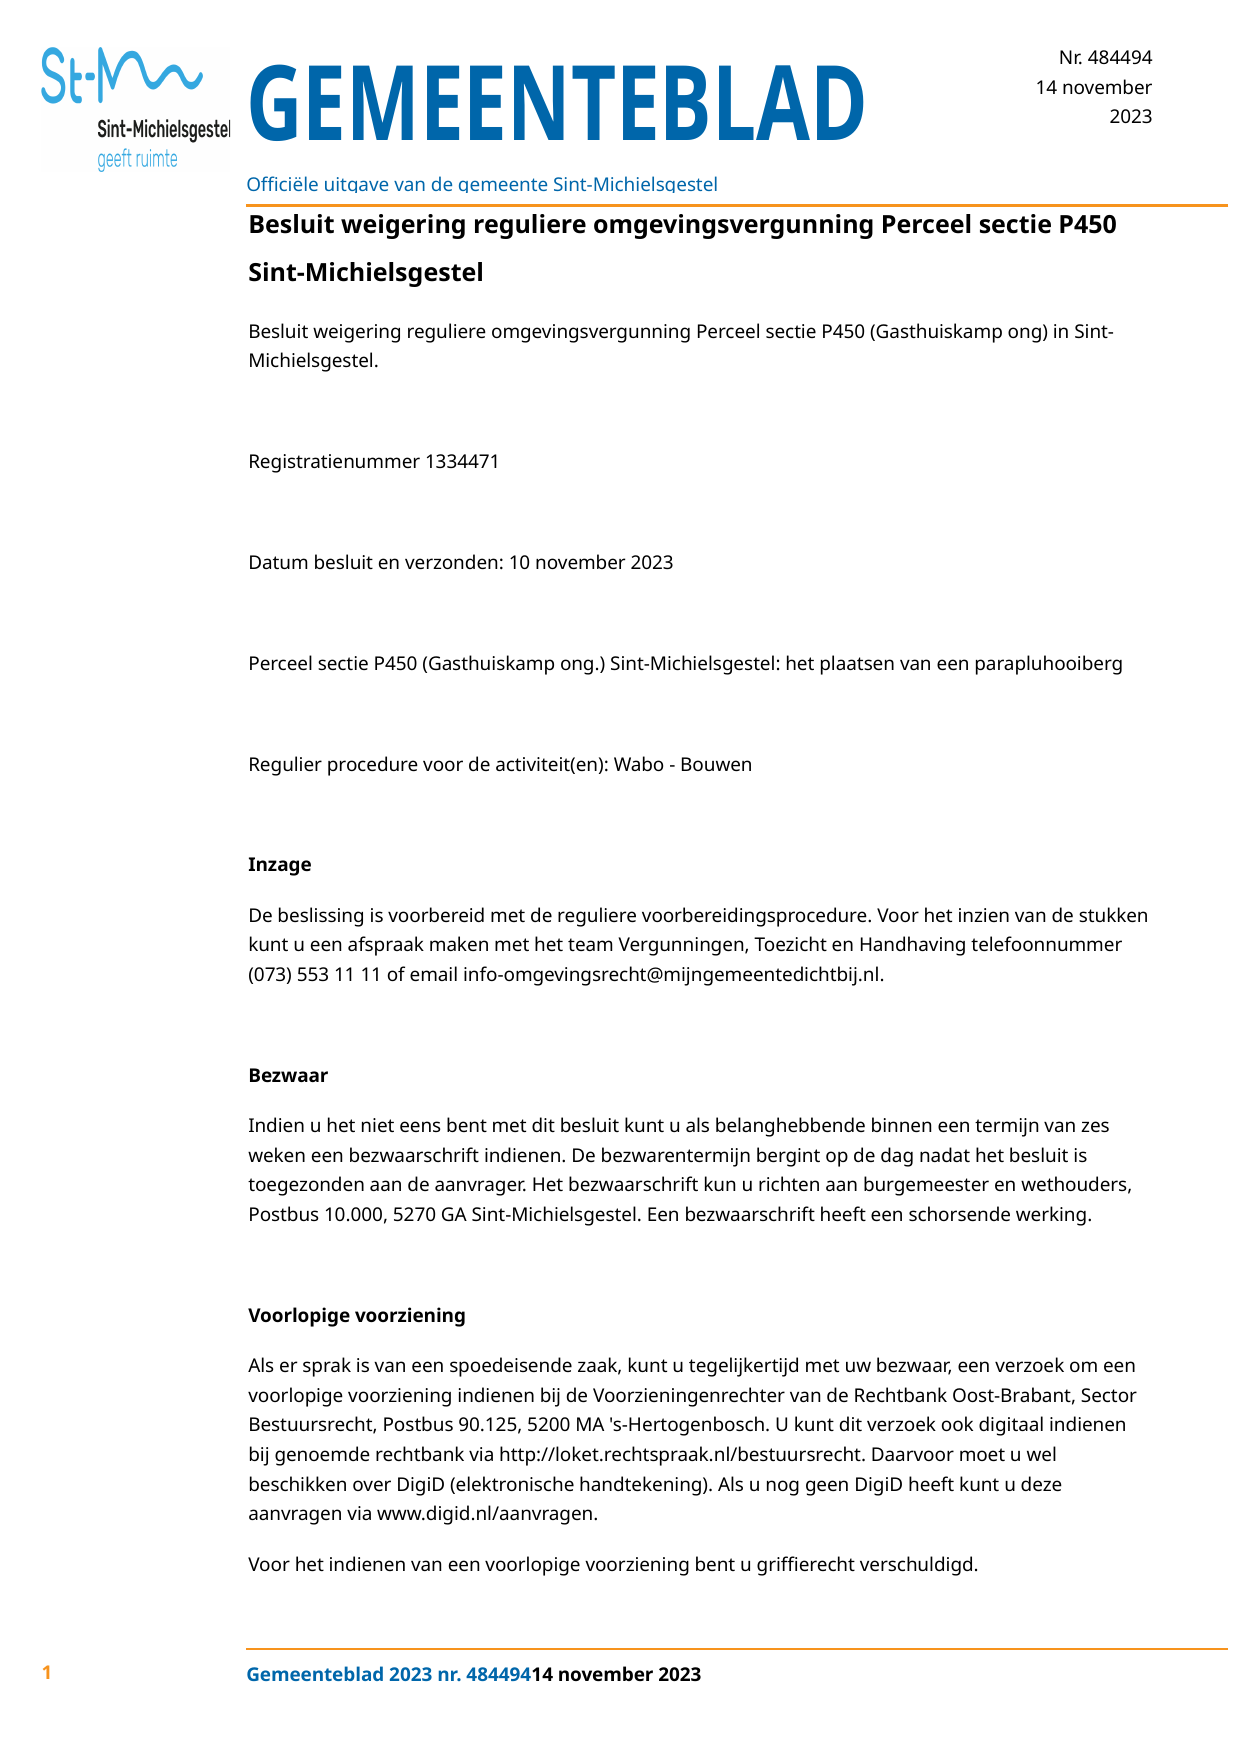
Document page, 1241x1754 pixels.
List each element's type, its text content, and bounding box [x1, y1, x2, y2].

text Datum besluit en verzonden: 10 november 2023 [248, 549, 1152, 575]
text Als er sprak is van een spoedeisende zaak, kunt u tegelijkertijd met uw bezwaar, een verzoek om een voorlopige voorziening indienen bij de Voorzieningenrechter van de Rechtbank Oost-Brabant, Sector Bestuursrecht, Postbus 90.125, 5200 MA 's-Hertogenbosch. U kunt dit verzoek ook digitaal indienen bij genoemde rechtbank via http://loket.rechtspraak.nl/bestuursrecht. Daarvoor moet u wel beschikken over DigiD (elektronische handtekening). Als u nog geen DigiD heeft kunt u deze aanvragen via www.digid.nl/aanvragen. [248, 1352, 1152, 1526]
text Voorlopige voorziening [248, 1302, 1152, 1328]
text Voor het indienen van een voorlopige voorziening bent u griffierecht verschuldigd. [248, 1551, 1152, 1577]
text Besluit weigering reguliere omgevingsvergunning Perceel sectie P450 Sint-Michielsgestel [248, 207, 1152, 288]
text Inzage [248, 852, 1152, 877]
text De beslissing is voorbereid met de reguliere voorbereidingsprocedure. Voor het inzien van de stukken kunt u een afspraak maken met het team Vergunningen, Toezicht en Handhaving telefoonnummer (073) 553 11 11 of email info-omgevingsrecht@mijngemeentedichtbij.nl. [248, 902, 1152, 987]
text Regulier procedure voor de activiteit(en): Wabo - Bouwen [248, 751, 1152, 777]
picture [41, 47, 231, 172]
text Perceel sectie P450 (Gasthuiskamp ong.) Sint-Michielsgestel: het plaatsen van een parapluhooiberg [248, 650, 1152, 676]
text Bezwaar [248, 1062, 1152, 1088]
text Indien u het niet eens bent met dit besluit kunt u als belanghebbende binnen een termijn van zes weken een bezwaarschrift indienen. De bezwarentermijn bergint op de dag nadat het besluit is toegezonden aan de aanvrager. Het bezwaarschrift kun u richten aan burgemeester en wethouders, Postbus 10.000, 5270 GA Sint-Michielsgestel. Een bezwaarschrift heeft een schorsende werking. [248, 1112, 1152, 1227]
text Besluit weigering reguliere omgevingsvergunning Perceel sectie P450 (Gasthuiskamp ong) in Sint-Michielsgestel. [248, 318, 1152, 373]
text Registratienummer 1334471 [248, 448, 1152, 474]
